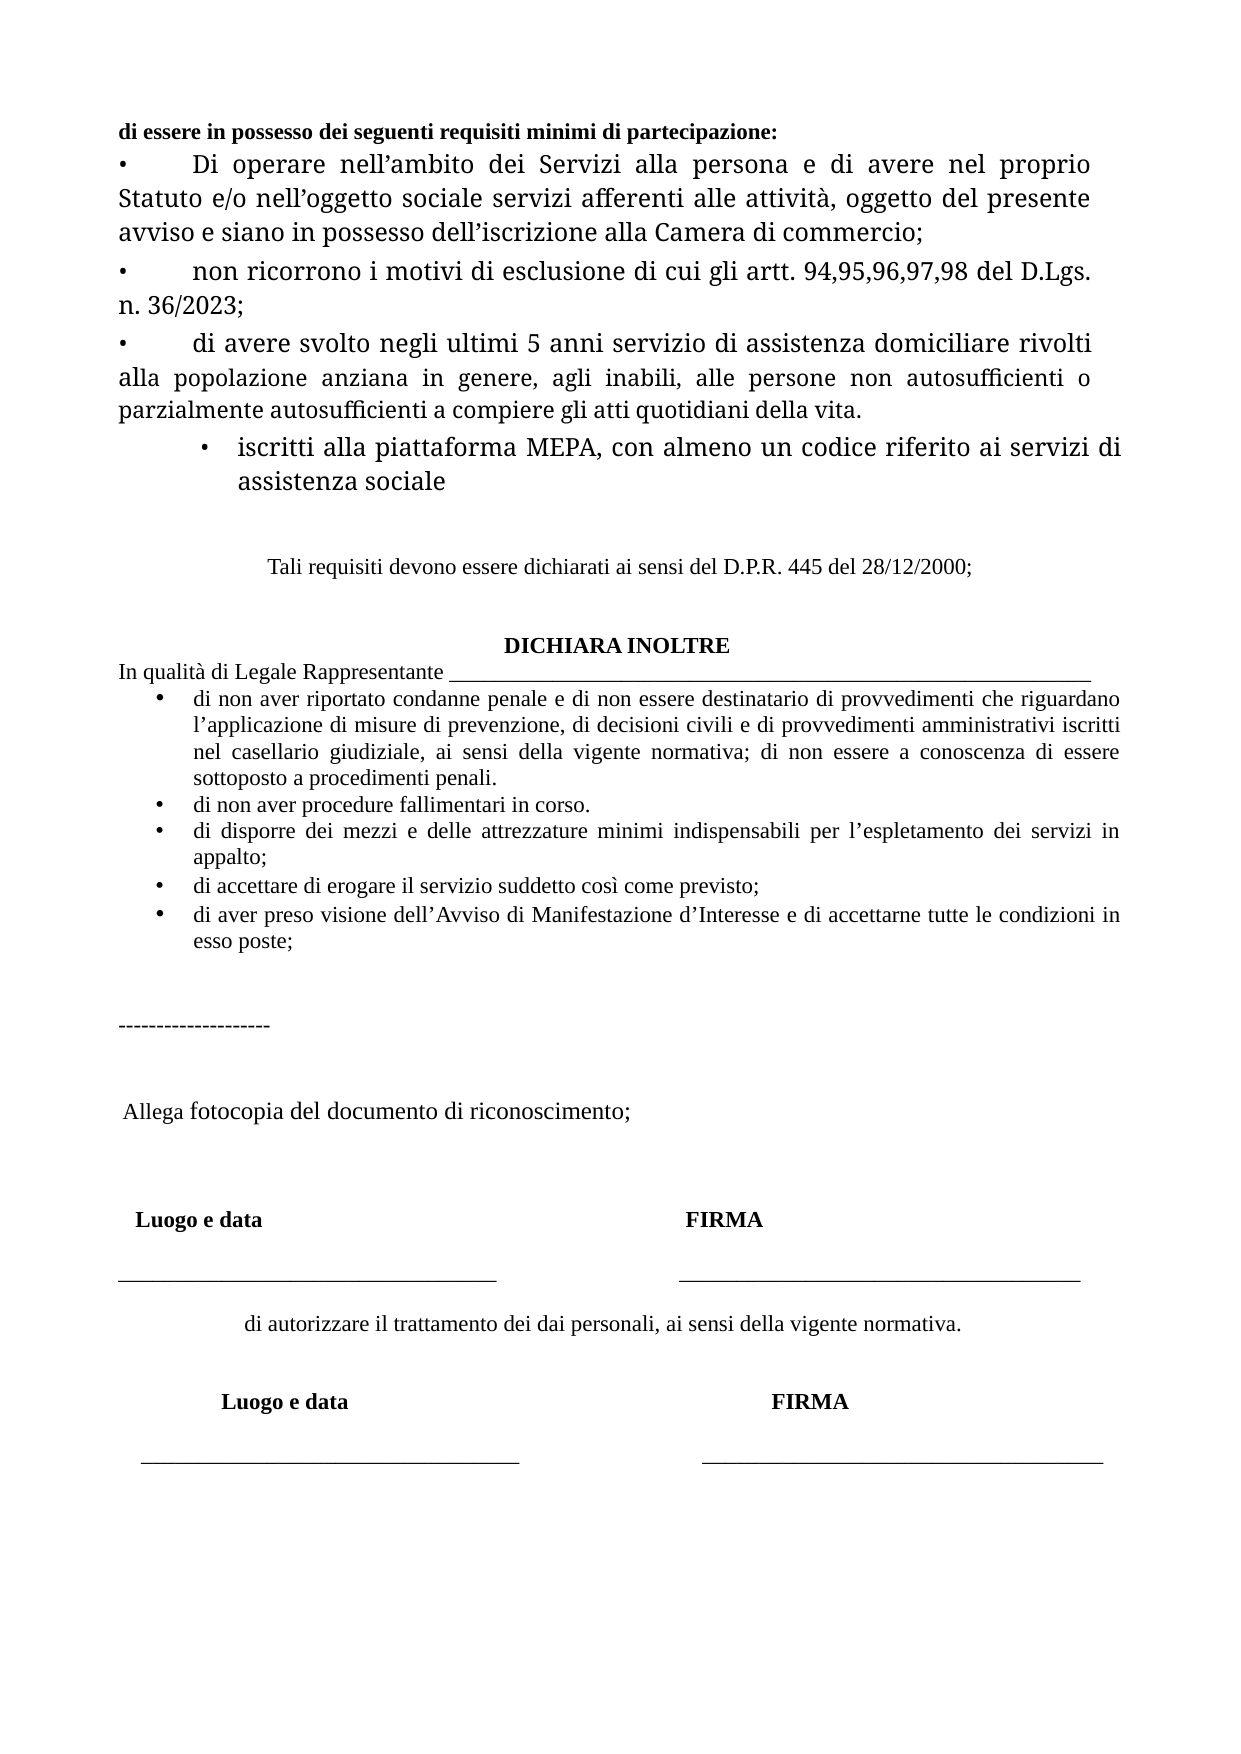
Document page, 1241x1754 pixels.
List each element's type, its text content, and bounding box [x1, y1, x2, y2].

list Di operare nell’ambito dei Servizi alla persona e di avere nel proprio Statuto e/o nell’oggetto sociale servizi afferenti alle attività, oggetto del presente avviso e siano in possesso dell’iscrizione alla Camera di commercio; [118, 147, 1092, 249]
text DICHIARA INOLTRE [118, 632, 1122, 658]
list di non aver procedure fallimentari in corso. [156, 791, 1122, 817]
list di accettare di erogare il servizio suddetto così come previsto; [156, 872, 1122, 898]
list non ricorrono i motivi di esclusione di cui gli artt. 94,95,96,97,98 del D.Lgs. n. 36/2023; [118, 253, 1092, 321]
text di essere in possesso dei seguenti requisiti minimi di partecipazione: [118, 118, 1122, 144]
list di aver preso visione dell’Avviso di Manifestazione d’Interesse e di accettarne tutte le condizioni in esso poste; [156, 901, 1122, 954]
list iscritti alla piattaforma MEPA, con almeno un codice riferito ai servizi di assistenza sociale [200, 430, 1122, 498]
text In qualità di Legale Rappresentante ________________________________________________________ [118, 658, 1122, 685]
text _________________________________ ___________________________________ [118, 1440, 1122, 1467]
text  di autorizzare il trattamento dei dai personali, ai sensi della vigente normativa. [215, 1310, 1122, 1336]
list di avere svolto negli ultimi 5 anni servizio di assistenza domiciliare rivolti alla popolazione anziana in genere, agli inabili, alle persone non autosufficienti o parzialmente autosufficienti a compiere gli atti quotidiani della vita. [118, 326, 1092, 425]
list di disporre dei mezzi e delle attrezzature minimi indispensabili per l’espletamento dei servizi in appalto; [156, 817, 1122, 870]
text -------------------- [118, 1012, 1122, 1038]
text Luogo e data FIRMA [118, 1388, 1122, 1415]
text _________________________________ ___________________________________ [118, 1258, 1122, 1284]
text Tali requisiti devono essere dichiarati ai sensi del D.P.R. 445 del 28/12/2000; [118, 553, 1122, 579]
list di non aver riportato condanne penale e di non essere destinatario di provvedimenti che riguardano l’applicazione di misure di prevenzione, di decisioni civili e di provvedimenti amministrativi iscritti nel casellario giudiziale, ai sensi della vigente normativa; di non essere a conoscenza di essere sottoposto a procedimenti penali. [156, 685, 1122, 791]
text Luogo e data FIRMA [118, 1206, 1122, 1232]
text Allega fotocopia del documento di riconoscimento; [118, 1096, 1122, 1125]
